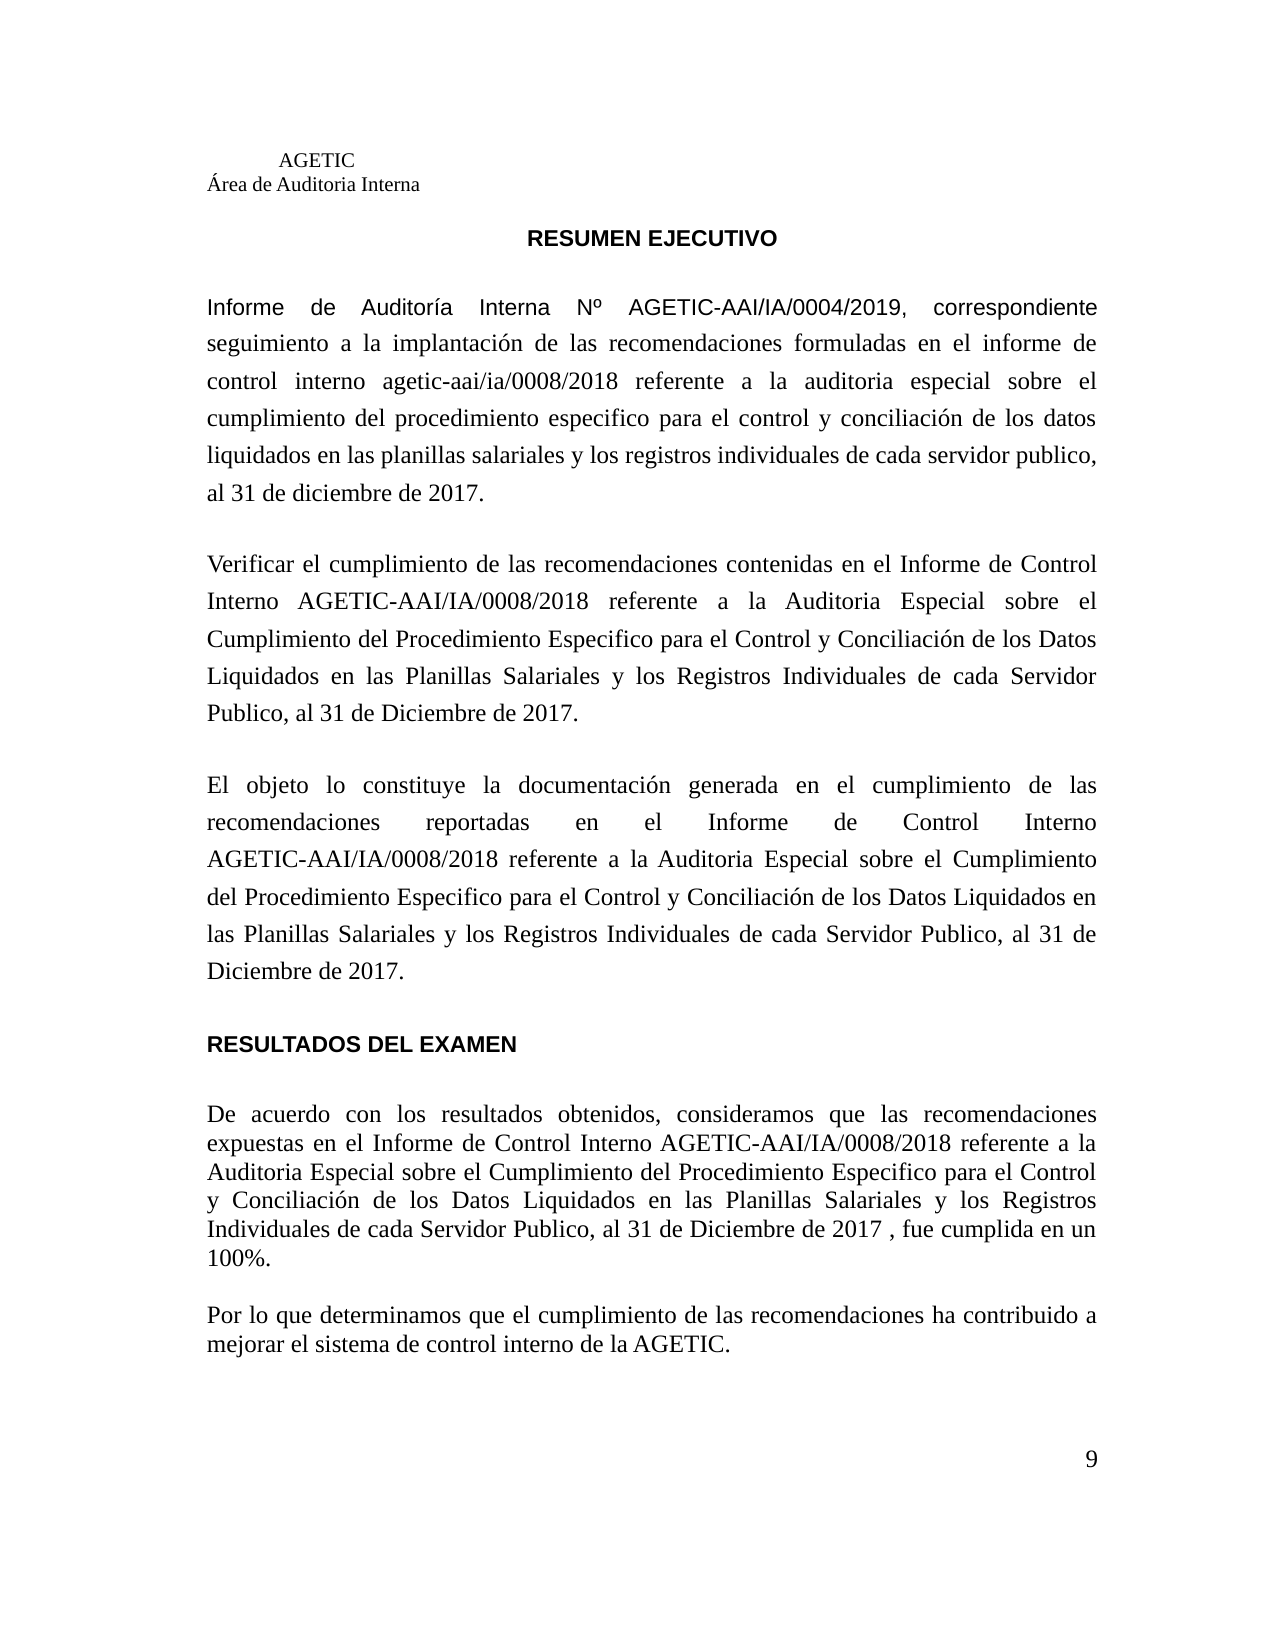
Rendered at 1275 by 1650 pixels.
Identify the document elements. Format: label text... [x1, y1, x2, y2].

text Informe de Auditoría Interna Nº AGETIC-AAI/IA/0004/2019, correspondiente seguimiento a la implantación de las recomendaciones formuladas en el informe de control interno agetic-aai/ia/0008/2018 referente a la auditoria especial sobre el cumplimiento del procedimiento especifico para el control y conciliación de los datos liquidados en las planillas salariales y los registros individuales de cada servidor publico, al 31 de diciembre de 2017. [207, 293, 1098, 506]
text De acuerdo con los resultados obtenidos, consideramos que las recomendaciones expuestas en el Informe de Control Interno AGETIC-AAI/IA/0008/2018 referente a la Auditoria Especial sobre el Cumplimiento del Procedimiento Especifico para el Control y Conciliación de los Datos Liquidados en las Planillas Salariales y los Registros Individuales de cada Servidor Publico, al 31 de Diciembre de 2017 , fue cumplida en un 100%. [207, 1099, 1098, 1272]
text El objeto lo constituye la documentación generada en el cumplimiento de las recomendaciones reportadas en el Informe de Control Interno AGETIC-AAI/IA/0008/2018 referente a la Auditoria Especial sobre el Cumplimiento del Procedimiento Especifico para el Control y Conciliación de los Datos Liquidados en las Planillas Salariales y los Registros Individuales de cada Servidor Publico, al 31 de Diciembre de 2017. [207, 770, 1098, 985]
text Por lo que determinamos que el cumplimiento de las recomendaciones ha contribuido a mejorar el sistema de control interno de la AGETIC. [207, 1300, 1098, 1358]
text RESUMEN EJECUTIVO [207, 225, 1098, 252]
text RESULTADOS DEL EXAMEN [207, 1031, 1098, 1057]
text Verificar el cumplimiento de las recomendaciones contenidas en el Informe de Control Interno AGETIC-AAI/IA/0008/2018 referente a la Auditoria Especial sobre el Cumplimiento del Procedimiento Especifico para el Control y Conciliación de los Datos Liquidados en las Planillas Salariales y los Registros Individuales de cada Servidor Publico, al 31 de Diciembre de 2017. [207, 549, 1098, 727]
